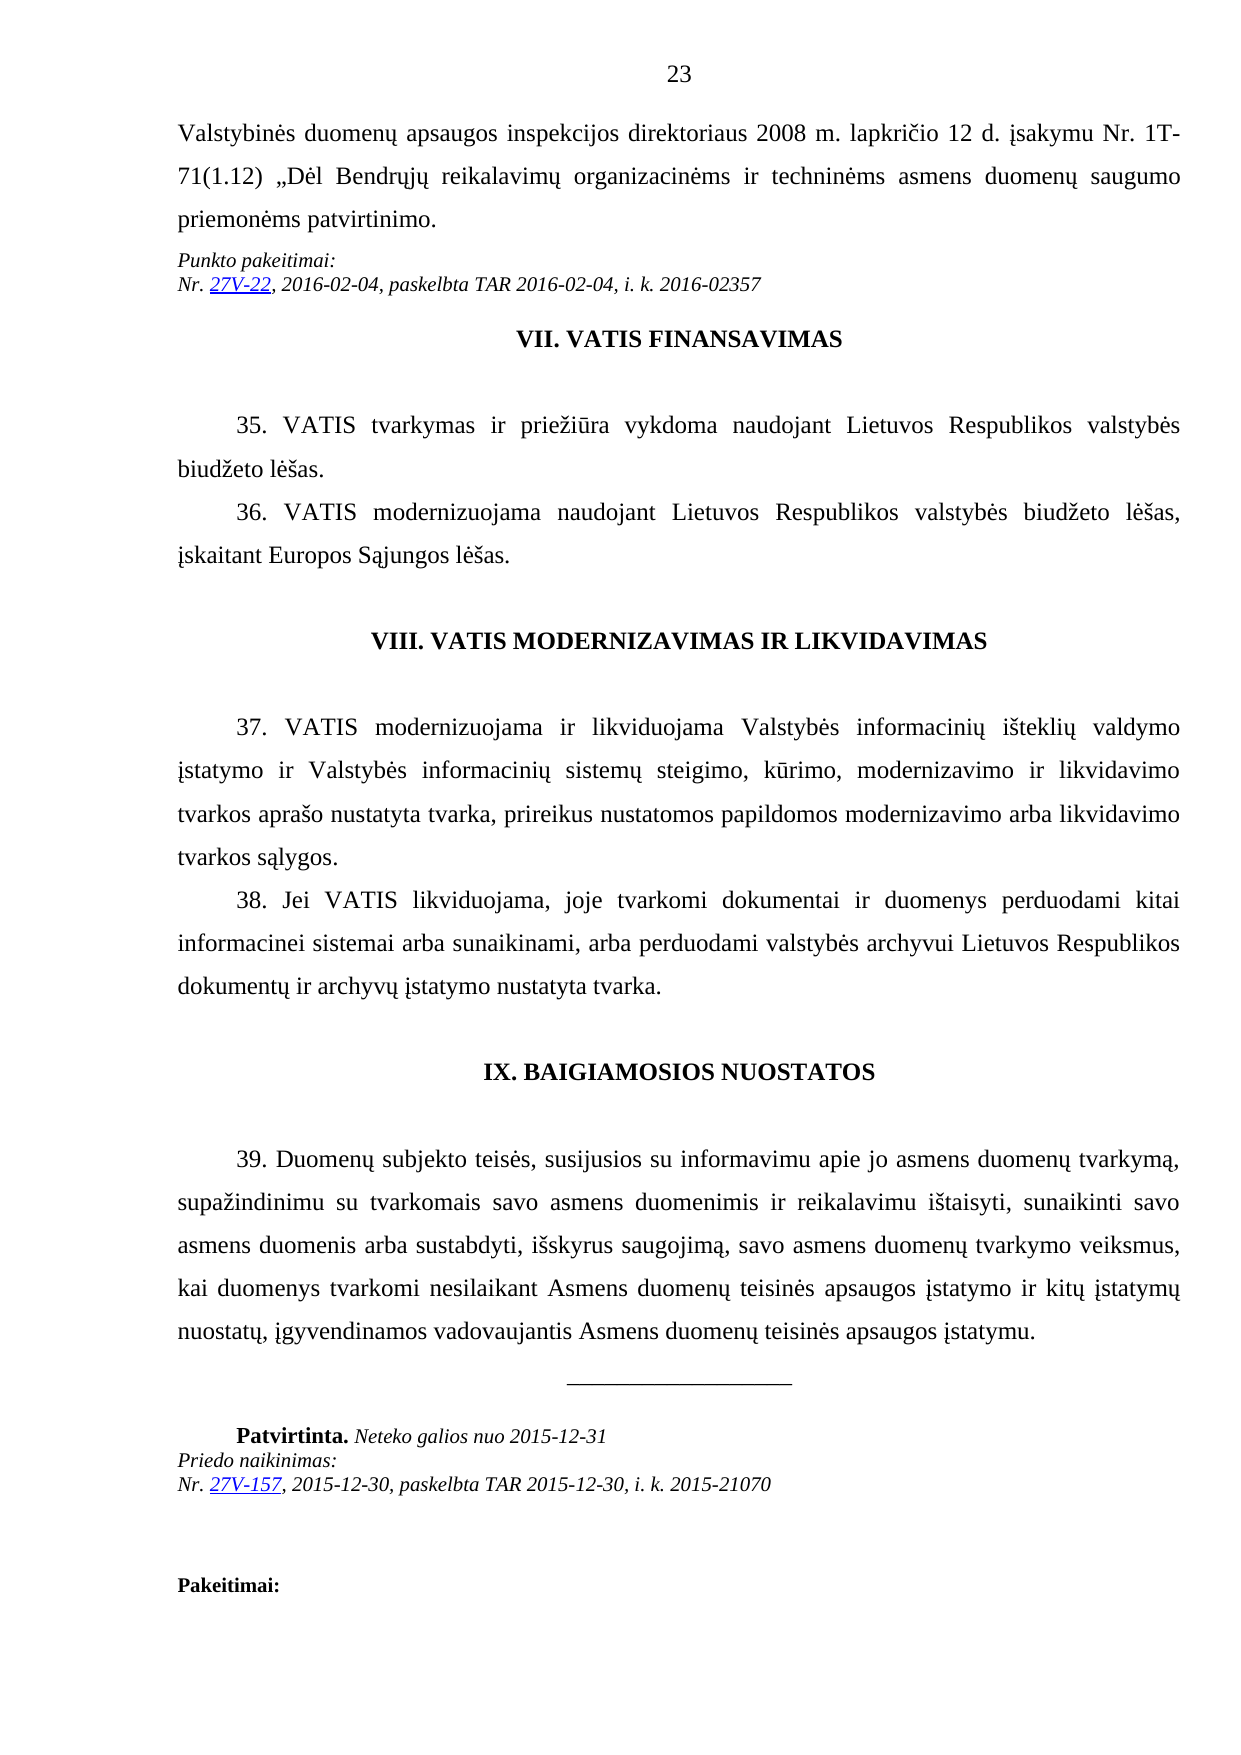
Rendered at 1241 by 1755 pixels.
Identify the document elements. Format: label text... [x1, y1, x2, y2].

text Nr. 27V-22, 2016-02-04, paskelbta TAR 2016-02-04, i. k. 2016-02357 [177, 272, 1181, 296]
text 35. VATIS tvarkymas ir priežiūra vykdoma naudojant Lietuvos Respublikos valstybės biudžeto lėšas. [177, 411, 1181, 482]
text VIII. VATIS MODERNIZAVIMAS IR LIKVIDAVIMAS [177, 626, 1181, 655]
text Pakeitimai: [177, 1573, 1181, 1597]
text 37. VATIS modernizuojama ir likviduojama Valstybės informacinių išteklių valdymo įstatymo ir Valstybės informacinių sistemų steigimo, kūrimo, modernizavimo ir likvidavimo tvarkos aprašo nustatyta tvarka, prireikus nustatomos papildomos modernizavimo arba likvidavimo tvarkos sąlygos. [177, 712, 1181, 871]
text 36. VATIS modernizuojama naudojant Lietuvos Respublikos valstybės biudžeto lėšas, įskaitant Europos Sąjungos lėšas. [177, 497, 1181, 569]
text Valstybinės duomenų apsaugos inspekcijos direktoriaus 2008 m. lapkričio 12 d. įsakymu Nr. 1T-71(1.12) „Dėl Bendrųjų reikalavimų organizacinėms ir techninėms asmens duomenų saugumo priemonėms patvirtinimo. [177, 118, 1181, 233]
text Priedo naikinimas: [177, 1448, 1181, 1472]
text __________________ [177, 1359, 1181, 1388]
text Nr. 27V-157, 2015-12-30, paskelbta TAR 2015-12-30, i. k. 2015-21070 [177, 1472, 1181, 1496]
text Punkto pakeitimai: [177, 247, 1181, 272]
text 39. Duomenų subjekto teisės, susijusios su informavimu apie jo asmens duomenų tvarkymą, supažindinimu su tvarkomais savo asmens duomenimis ir reikalavimu ištaisyti, sunaikinti savo asmens duomenis arba sustabdyti, išskyrus saugojimą, savo asmens duomenų tvarkymo veiksmus, kai duomenys tvarkomi nesilaikant Asmens duomenų teisinės apsaugos įstatymo ir kitų įstatymų nuostatų, įgyvendinamos vadovaujantis Asmens duomenų teisinės apsaugos įstatymu. [177, 1144, 1181, 1345]
text 38. Jei VATIS likviduojama, joje tvarkomi dokumentai ir duomenys perduodami kitai informacinei sistemai arba sunaikinami, arba perduodami valstybės archyvui Lietuvos Respublikos dokumentų ir archyvų įstatymo nustatyta tvarka. [177, 885, 1181, 1000]
text Patvirtinta. Neteko galios nuo 2015-12-31 [177, 1422, 1181, 1448]
text IX. BAIGIAMOSIOS NUOSTATOS [177, 1057, 1181, 1086]
text VII. VATIS FINANSAVIMAS [177, 324, 1181, 353]
